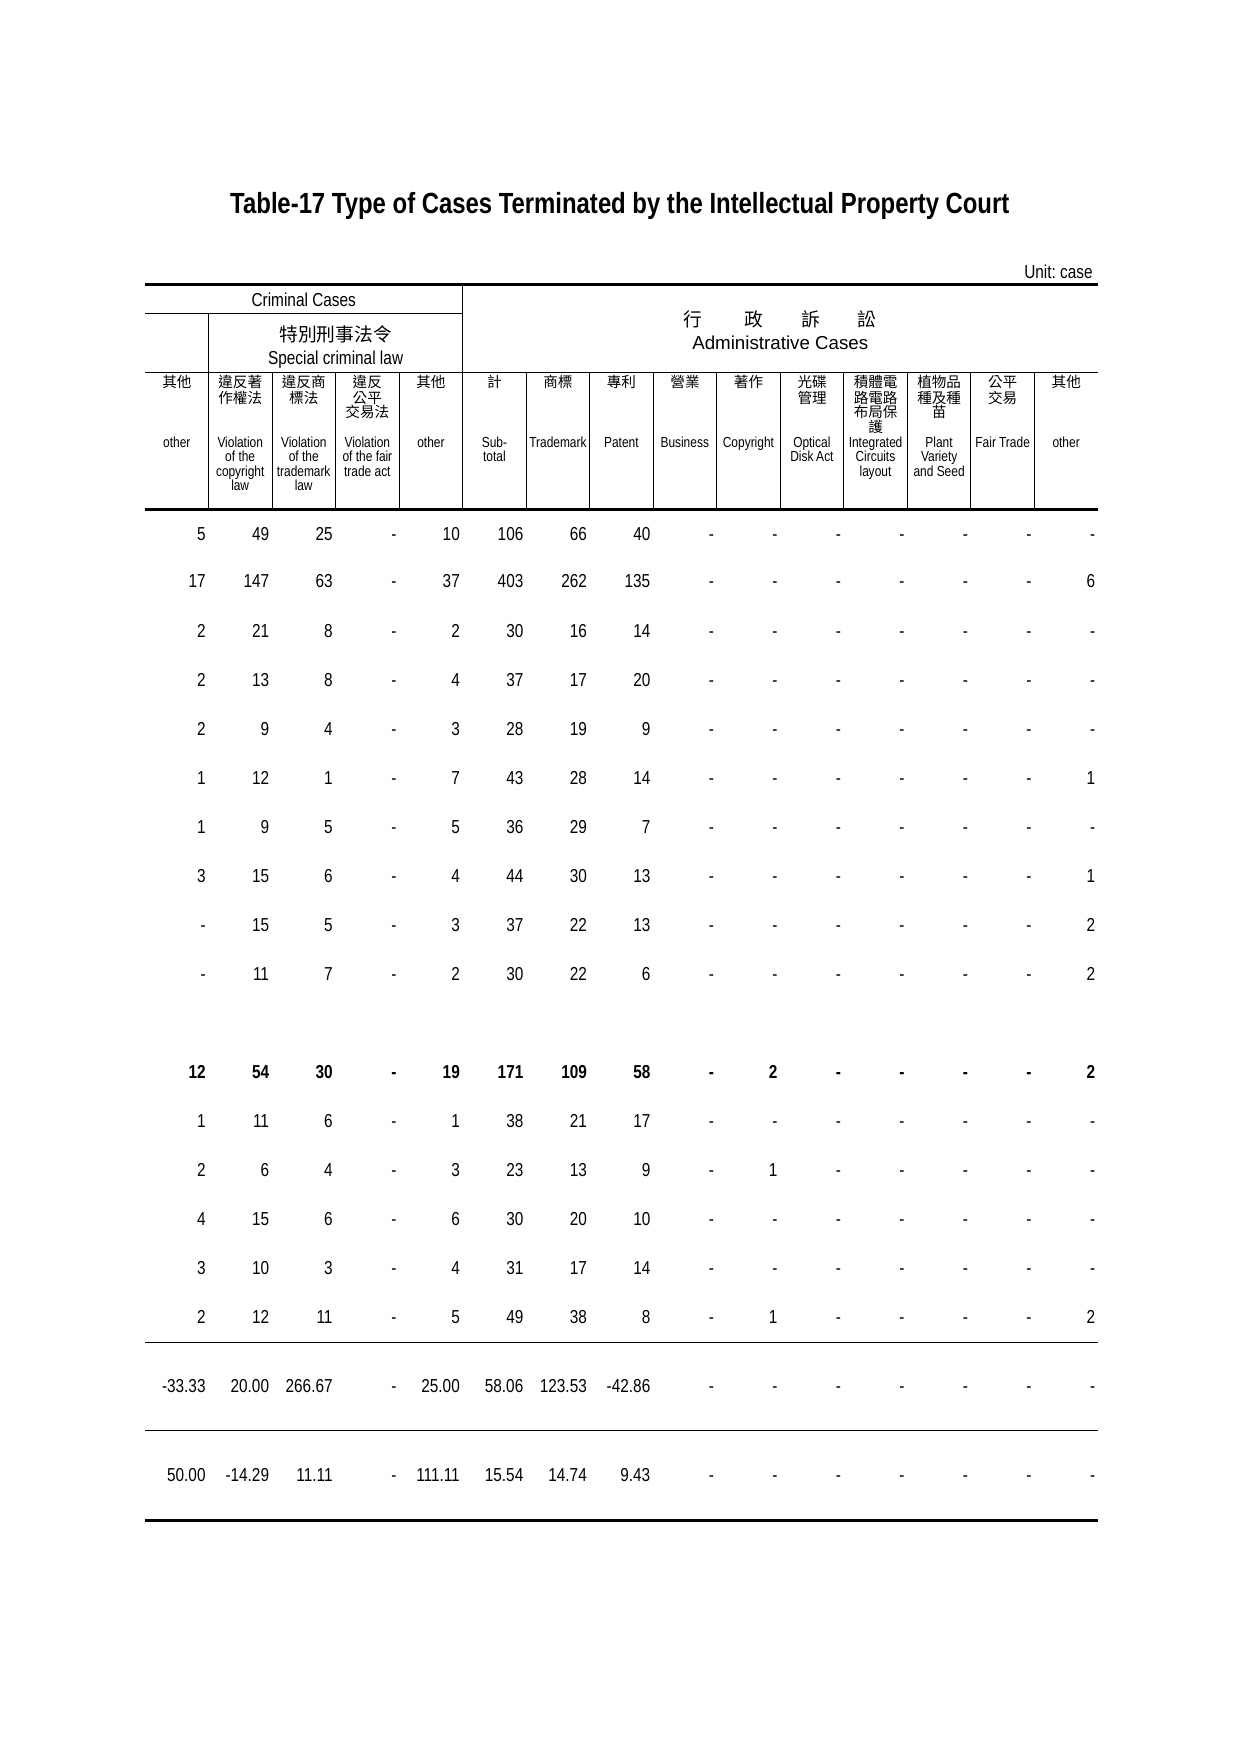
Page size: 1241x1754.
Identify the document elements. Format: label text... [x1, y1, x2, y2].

table_cell - [716, 704, 780, 753]
table_cell 13 [590, 900, 653, 949]
table_cell - [780, 1145, 843, 1194]
table_cell 3 [399, 1145, 462, 1194]
table_cell 9.43 [590, 1431, 653, 1519]
table_cell 30 [463, 606, 526, 655]
table_cell 15 [208, 1195, 272, 1243]
table_cell 21 [526, 1096, 589, 1145]
table_cell - [844, 1145, 907, 1194]
table_cell 1 [716, 1293, 780, 1342]
table_cell 44 [463, 851, 526, 900]
table_cell 31 [463, 1244, 526, 1293]
table_cell 11 [208, 1096, 272, 1145]
table_cell 商標 Trademark [527, 373, 589, 508]
table_cell - [844, 1244, 907, 1293]
table_cell - [716, 1096, 780, 1145]
table_cell - [844, 949, 907, 998]
table_cell 38 [463, 1096, 526, 1145]
table_cell - [971, 900, 1034, 949]
text Unit: case [148, 258, 1092, 283]
table_cell 17 [590, 1096, 653, 1145]
table_cell [844, 998, 907, 1047]
table_cell 17 [145, 557, 208, 606]
table_cell 63 [272, 557, 335, 606]
table_cell - [907, 1431, 971, 1519]
table_cell 2 [145, 1293, 208, 1342]
table_cell - [780, 1343, 843, 1430]
table_cell 171 [463, 1047, 526, 1096]
table_cell 266.67 [272, 1343, 335, 1430]
table_cell 計 Sub- total [463, 373, 526, 508]
table_cell 2 [145, 1145, 208, 1194]
table_cell - [335, 753, 399, 802]
table_cell 1 [1034, 753, 1098, 802]
table_cell - [844, 655, 907, 704]
table_cell 違反商 標法 Violation of the trademark law [273, 373, 335, 508]
table_cell [272, 998, 335, 1047]
table_cell - [653, 1096, 716, 1145]
table_cell - [716, 1195, 780, 1243]
table_cell [971, 998, 1034, 1047]
table_cell 2 [1034, 900, 1098, 949]
table_cell - [653, 1431, 716, 1519]
table_cell 4 [272, 1145, 335, 1194]
table_cell 8 [272, 655, 335, 704]
table_cell - [844, 557, 907, 606]
table_cell 5 [272, 802, 335, 851]
table_cell 9 [208, 704, 272, 753]
table_cell - [335, 1096, 399, 1145]
table_cell - [335, 1431, 399, 1519]
table_header 行 政 訴 訟 Administrative Cases [463, 286, 1098, 372]
table_cell 147 [208, 557, 272, 606]
table_cell - [335, 1293, 399, 1342]
table_cell - [780, 753, 843, 802]
table_cell - [844, 851, 907, 900]
table_cell - [907, 704, 971, 753]
table_cell - [335, 1343, 399, 1430]
table_cell 58 [590, 1047, 653, 1096]
table_cell - [716, 753, 780, 802]
table_cell 2 [1034, 1293, 1098, 1342]
table_cell - [907, 511, 971, 557]
table_cell -42.86 [590, 1343, 653, 1430]
table_cell - [1034, 606, 1098, 655]
table_cell - [335, 1244, 399, 1293]
table_cell 15.54 [463, 1431, 526, 1519]
table_cell 1 [272, 753, 335, 802]
table_cell 36 [463, 802, 526, 851]
text Table-17 Type of Cases Terminated by the Intellectual Property Court [148, 183, 1092, 221]
table_cell -14.29 [208, 1431, 272, 1519]
table_cell [653, 998, 716, 1047]
table_cell 22 [526, 900, 589, 949]
table_cell - [335, 851, 399, 900]
table_cell - [844, 1293, 907, 1342]
table_cell 2 [1034, 949, 1098, 998]
table_cell [716, 998, 780, 1047]
table_cell 30 [272, 1047, 335, 1096]
table_cell 4 [272, 704, 335, 753]
table_cell - [653, 900, 716, 949]
table_cell - [653, 1047, 716, 1096]
table_cell - [780, 1195, 843, 1243]
table_cell - [780, 851, 843, 900]
table_cell [399, 998, 462, 1047]
table_cell - [971, 606, 1034, 655]
table_cell 7 [399, 753, 462, 802]
table_cell - [971, 1343, 1034, 1430]
table_cell - [907, 949, 971, 998]
table_cell 7 [272, 949, 335, 998]
table_cell 10 [590, 1195, 653, 1243]
table_cell - [653, 606, 716, 655]
table_cell 11 [272, 1293, 335, 1342]
table_cell - [653, 557, 716, 606]
table_cell - [335, 949, 399, 998]
table_cell 11 [208, 949, 272, 998]
table_cell 3 [272, 1244, 335, 1293]
table_cell 1 [145, 753, 208, 802]
table_cell - [780, 900, 843, 949]
table_cell 20 [526, 1195, 589, 1243]
table_cell - [844, 1047, 907, 1096]
table_cell 66 [526, 511, 589, 557]
table_cell - [716, 1431, 780, 1519]
table_cell 19 [399, 1047, 462, 1096]
table_cell 2 [399, 606, 462, 655]
table_cell - [716, 557, 780, 606]
table_cell - [1034, 655, 1098, 704]
table_cell 17 [526, 655, 589, 704]
table_cell 5 [145, 511, 208, 557]
table_cell 3 [399, 900, 462, 949]
table_cell - [971, 704, 1034, 753]
table_cell - [780, 1293, 843, 1342]
table_cell - [653, 1343, 716, 1430]
table_cell 28 [526, 753, 589, 802]
table_cell - [716, 900, 780, 949]
table_cell 1 [399, 1096, 462, 1145]
table_cell 29 [526, 802, 589, 851]
table_cell 50.00 [145, 1431, 208, 1519]
table_cell - [907, 1096, 971, 1145]
table_cell -33.33 [145, 1343, 208, 1430]
table_cell - [780, 655, 843, 704]
table_cell - [1034, 1431, 1098, 1519]
table_cell [1034, 998, 1098, 1047]
table_cell 2 [145, 655, 208, 704]
table_cell 積體電 路電路 布局保 護 Integrated Circuits layout [844, 373, 907, 508]
table_cell 10 [399, 511, 462, 557]
table_cell 5 [272, 900, 335, 949]
table_cell 專利 Patent [590, 373, 653, 508]
table_cell 49 [208, 511, 272, 557]
table_cell 1 [145, 1096, 208, 1145]
table_cell 15 [208, 900, 272, 949]
table_cell - [907, 606, 971, 655]
table_cell 123.53 [526, 1343, 589, 1430]
table_cell 15 [208, 851, 272, 900]
table_cell - [971, 655, 1034, 704]
table_cell - [145, 900, 208, 949]
table_cell 1 [145, 802, 208, 851]
table_cell - [335, 606, 399, 655]
table_cell 2 [145, 606, 208, 655]
table_cell - [971, 1195, 1034, 1243]
table_cell 58.06 [463, 1343, 526, 1430]
table_cell 20 [590, 655, 653, 704]
table_cell 6 [208, 1145, 272, 1194]
table_cell 13 [526, 1145, 589, 1194]
table_cell 43 [463, 753, 526, 802]
table_cell 10 [208, 1244, 272, 1293]
table_cell 4 [145, 1195, 208, 1243]
table_cell 30 [463, 949, 526, 998]
table_cell - [716, 851, 780, 900]
table_cell - [780, 1244, 843, 1293]
table_cell - [653, 949, 716, 998]
table_cell - [971, 1145, 1034, 1194]
table_cell - [653, 753, 716, 802]
table_cell - [1034, 1195, 1098, 1243]
table_cell 其他 other [145, 373, 208, 508]
table_cell 49 [463, 1293, 526, 1342]
table_cell [145, 998, 208, 1047]
table_cell - [335, 1195, 399, 1243]
table_cell 6 [272, 851, 335, 900]
table_cell 13 [208, 655, 272, 704]
table_cell 9 [590, 704, 653, 753]
table_cell - [907, 802, 971, 851]
table_cell - [653, 704, 716, 753]
table_cell 111.11 [399, 1431, 462, 1519]
table_cell - [844, 704, 907, 753]
table_cell 6 [590, 949, 653, 998]
table_cell - [907, 900, 971, 949]
table_cell - [780, 606, 843, 655]
table_cell [590, 998, 653, 1047]
table_cell 30 [463, 1195, 526, 1243]
table_cell - [653, 511, 716, 557]
table_cell 37 [399, 557, 462, 606]
table_cell 5 [399, 802, 462, 851]
table_cell 12 [208, 1293, 272, 1342]
table_cell - [653, 802, 716, 851]
table_cell - [971, 1047, 1034, 1096]
table_cell - [335, 802, 399, 851]
table_cell - [907, 1047, 971, 1096]
table_cell 2 [399, 949, 462, 998]
table_cell - [971, 511, 1034, 557]
table_cell [145, 314, 208, 372]
table_cell 6 [1034, 557, 1098, 606]
table_cell - [716, 1244, 780, 1293]
table_cell 22 [526, 949, 589, 998]
table_cell [208, 998, 272, 1047]
table_cell [907, 998, 971, 1047]
table_cell - [780, 949, 843, 998]
table_cell [335, 998, 399, 1047]
table_cell - [971, 557, 1034, 606]
table_cell - [907, 557, 971, 606]
table_cell - [1034, 802, 1098, 851]
table_cell 16 [526, 606, 589, 655]
table_cell 403 [463, 557, 526, 606]
table_cell 37 [463, 655, 526, 704]
table_cell - [844, 1343, 907, 1430]
table_cell 3 [399, 704, 462, 753]
table_cell - [653, 1293, 716, 1342]
table_cell - [844, 1096, 907, 1145]
table_cell - [1034, 1244, 1098, 1293]
table_cell 14.74 [526, 1431, 589, 1519]
table_cell 37 [463, 900, 526, 949]
table_cell - [653, 851, 716, 900]
table_cell - [780, 704, 843, 753]
table_cell 20.00 [208, 1343, 272, 1430]
table_cell 公平 交易 Fair Trade [971, 373, 1034, 508]
table_cell 38 [526, 1293, 589, 1342]
table_cell 28 [463, 704, 526, 753]
table_cell - [780, 1047, 843, 1096]
table_cell 1 [1034, 851, 1098, 900]
table_cell - [716, 802, 780, 851]
table_cell - [653, 655, 716, 704]
table_cell 30 [526, 851, 589, 900]
table_cell - [844, 606, 907, 655]
table_cell 4 [399, 655, 462, 704]
table_cell - [780, 511, 843, 557]
table_cell 9 [208, 802, 272, 851]
table_cell - [844, 802, 907, 851]
table_cell 109 [526, 1047, 589, 1096]
table_cell 13 [590, 851, 653, 900]
table_cell - [907, 1343, 971, 1430]
table_cell 違反著 作權法 Violation of the copyright law [209, 373, 272, 508]
table_cell - [335, 557, 399, 606]
table_cell 6 [399, 1195, 462, 1243]
table_cell 12 [208, 753, 272, 802]
table_cell - [780, 1096, 843, 1145]
table_cell 著作 Copyright [717, 373, 780, 508]
table_cell 4 [399, 1244, 462, 1293]
table_cell 54 [208, 1047, 272, 1096]
table_cell - [971, 1431, 1034, 1519]
table_cell - [335, 704, 399, 753]
table_cell - [971, 949, 1034, 998]
table_cell 40 [590, 511, 653, 557]
table_cell - [907, 655, 971, 704]
table_cell - [780, 1431, 843, 1519]
table_cell 違反 公平 交易法 Violation of the fair trade act [336, 373, 399, 508]
table_cell 8 [590, 1293, 653, 1342]
table_cell 8 [272, 606, 335, 655]
table_cell - [716, 655, 780, 704]
table_cell - [844, 753, 907, 802]
table_cell 14 [590, 753, 653, 802]
table_cell 6 [272, 1195, 335, 1243]
table_cell - [971, 1244, 1034, 1293]
table_cell - [844, 511, 907, 557]
table_cell [526, 998, 589, 1047]
table_cell - [971, 851, 1034, 900]
table_cell 5 [399, 1293, 462, 1342]
table_cell 其他 other [400, 373, 462, 508]
table_cell 6 [272, 1096, 335, 1145]
table_cell - [653, 1244, 716, 1293]
table_cell 25 [272, 511, 335, 557]
table_cell - [1034, 511, 1098, 557]
table_cell - [653, 1195, 716, 1243]
table_cell - [716, 511, 780, 557]
table_cell - [844, 1195, 907, 1243]
table_cell - [716, 949, 780, 998]
table_cell - [145, 949, 208, 998]
table_cell 1 [716, 1145, 780, 1194]
table_cell - [335, 655, 399, 704]
table_cell [463, 998, 526, 1047]
table_cell - [971, 1293, 1034, 1342]
table_cell 9 [590, 1145, 653, 1194]
table_cell - [971, 753, 1034, 802]
table_cell 19 [526, 704, 589, 753]
table_cell - [907, 1293, 971, 1342]
table_cell 植物品 種及種 苗 Plant Variety and Seed [908, 373, 970, 508]
table_cell 其他 other [1035, 373, 1098, 508]
table_cell 4 [399, 851, 462, 900]
table_cell 12 [145, 1047, 208, 1096]
table_cell 14 [590, 1244, 653, 1293]
table_cell - [780, 557, 843, 606]
table_cell - [716, 1343, 780, 1430]
table_cell - [907, 1145, 971, 1194]
table_cell 135 [590, 557, 653, 606]
table_cell - [1034, 1145, 1098, 1194]
table_cell [780, 998, 843, 1047]
table_cell 25.00 [399, 1343, 462, 1430]
table_cell - [716, 606, 780, 655]
table_cell - [844, 900, 907, 949]
table_cell - [335, 1145, 399, 1194]
table_cell - [780, 802, 843, 851]
table_cell - [335, 1047, 399, 1096]
table_cell - [653, 1145, 716, 1194]
table_cell 21 [208, 606, 272, 655]
table_cell 光碟 管理 Optical Disk Act [781, 373, 843, 508]
table_cell 2 [145, 704, 208, 753]
table_cell 17 [526, 1244, 589, 1293]
table_cell 262 [526, 557, 589, 606]
table_cell - [1034, 1096, 1098, 1145]
table_cell 106 [463, 511, 526, 557]
table_cell - [335, 900, 399, 949]
table_cell - [907, 1195, 971, 1243]
table_cell - [1034, 1343, 1098, 1430]
table_cell 23 [463, 1145, 526, 1194]
table_cell 11.11 [272, 1431, 335, 1519]
table_cell - [907, 753, 971, 802]
table_header Criminal Cases [145, 286, 462, 313]
table_cell 3 [145, 1244, 208, 1293]
table_cell - [907, 851, 971, 900]
table_cell 營業 Business [654, 373, 716, 508]
table_cell 7 [590, 802, 653, 851]
table_cell - [1034, 704, 1098, 753]
table_cell 14 [590, 606, 653, 655]
table_cell - [335, 511, 399, 557]
table_cell - [907, 1244, 971, 1293]
table_cell - [971, 802, 1034, 851]
table_cell - [844, 1431, 907, 1519]
table_cell - [971, 1096, 1034, 1145]
table_cell 2 [716, 1047, 780, 1096]
table_cell 3 [145, 851, 208, 900]
table_cell 2 [1034, 1047, 1098, 1096]
table_cell 特別刑事法令 Special criminal law [209, 314, 462, 372]
